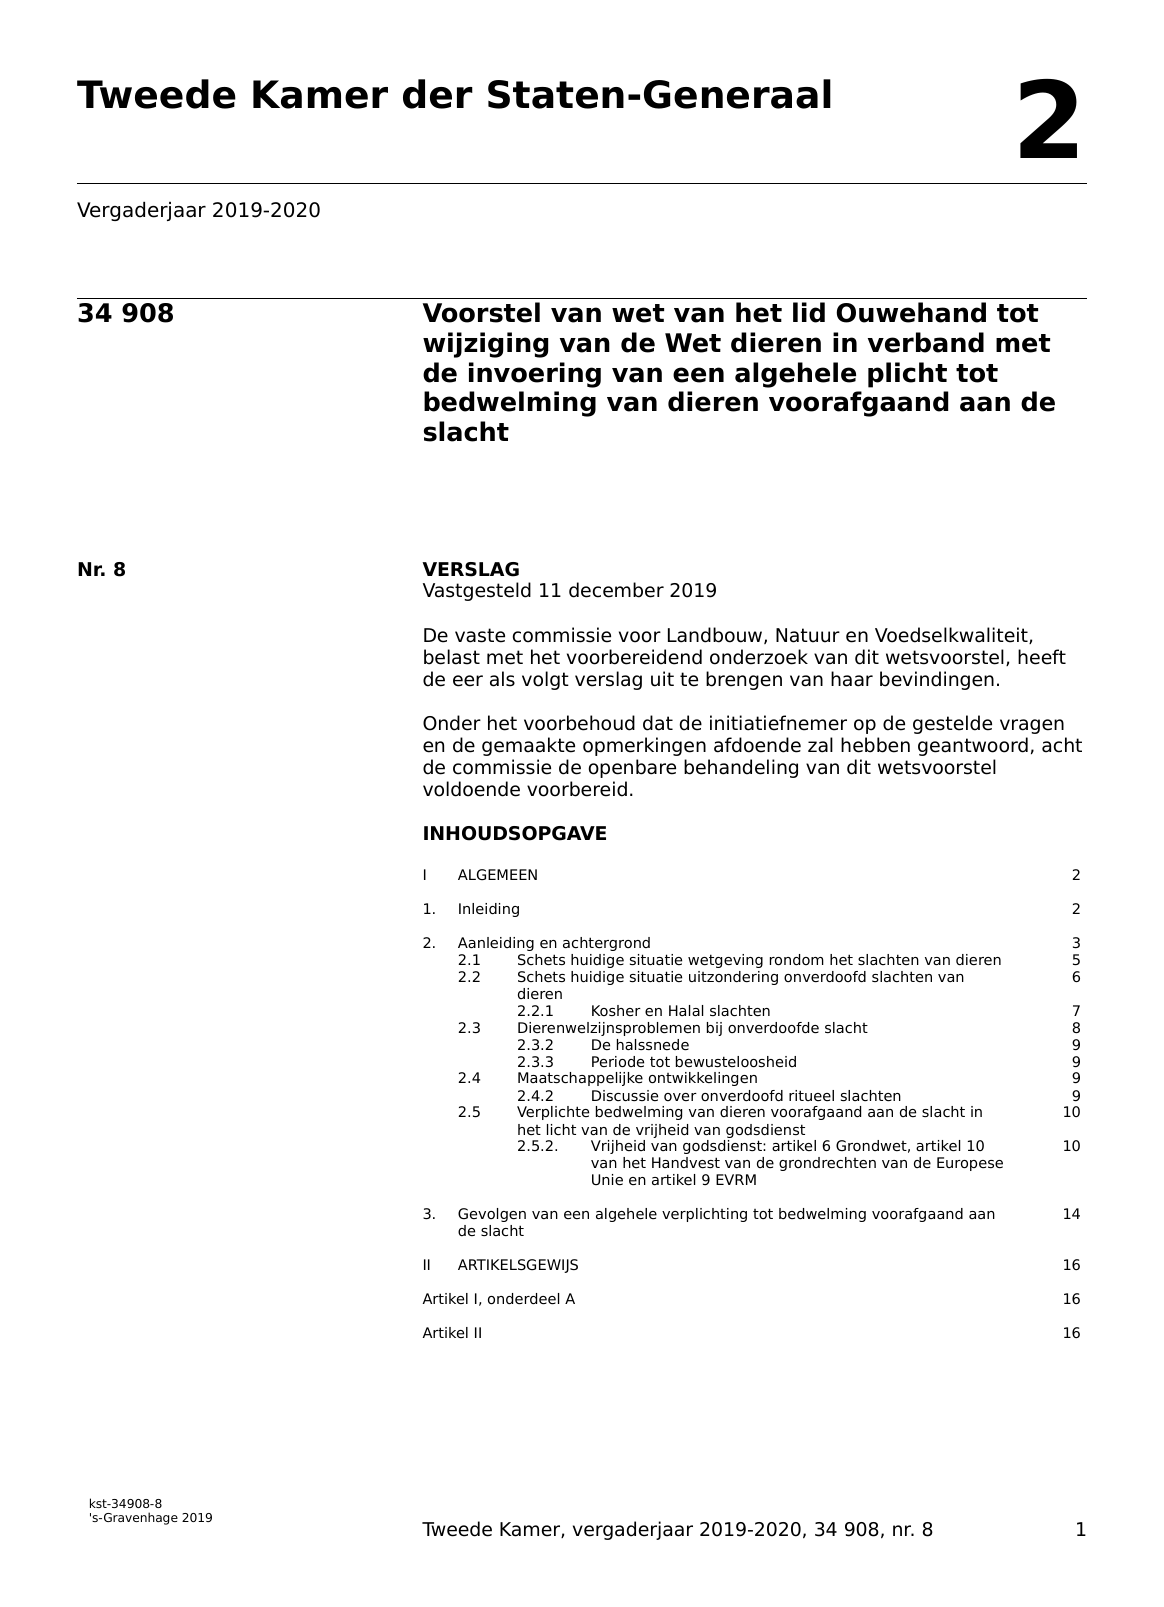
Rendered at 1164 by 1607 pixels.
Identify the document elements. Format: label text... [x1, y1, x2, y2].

table_cell 9 [1013, 1088, 1087, 1104]
table_cell [422, 952, 452, 968]
table_cell [422, 884, 452, 901]
table_cell 8 [1013, 1020, 1087, 1036]
table_cell Verplichte bedwelming van dieren voorafgaand aan de slacht in het licht van de vrijheid van godsdienst [511, 1104, 1013, 1138]
table_cell 2.3.2 [511, 1036, 584, 1053]
table_cell De halssnede [585, 1036, 1013, 1053]
table_cell [422, 1020, 452, 1036]
subtitle 34 908 Voorstel van wet van het lid Ouwehand tot wijziging van de Wet dieren in verband met de invoering van een algehele plicht tot bedwelming van dieren voorafgaand aan de slacht [77, 299, 1087, 447]
table_cell [1013, 918, 1087, 934]
table_cell [422, 1036, 452, 1053]
table_cell 10 [1013, 1138, 1087, 1189]
table_cell [511, 1308, 584, 1325]
table_cell [422, 1138, 452, 1189]
table_cell [585, 918, 1013, 934]
table_cell [452, 1240, 511, 1257]
table_cell 2.2 [452, 969, 511, 1002]
table_cell [422, 1240, 452, 1257]
table_cell [452, 1308, 511, 1325]
table_cell 16 [1013, 1291, 1087, 1308]
table_cell 3 [1013, 935, 1087, 952]
table_cell [585, 884, 1013, 901]
table_cell 6 [1013, 969, 1087, 1002]
table_cell Maatschappelijke ontwikkelingen [511, 1070, 1013, 1087]
table_cell [452, 1054, 511, 1070]
table_cell [452, 884, 511, 901]
table_cell Periode tot bewusteloosheid [585, 1054, 1013, 1070]
table_cell Inleiding [452, 901, 1013, 918]
table_cell Aanleiding en achtergrond [452, 935, 1013, 952]
table_cell [452, 918, 511, 934]
text De vaste commissie voor Landbouw, Natuur en Voedselkwaliteit, belast met het voorbereidend onderzoek van dit wetsvoorstel, heeft de eer als volgt verslag uit te brengen van haar bevindingen. [422, 624, 1087, 691]
table_cell 2.5.2. [511, 1138, 584, 1189]
table_cell 9 [1013, 1070, 1087, 1087]
text Vastgesteld 11 december 2019 [422, 580, 1087, 602]
table_cell Artikel I, onderdeel A [422, 1291, 1013, 1308]
text Onder het voorbehoud dat de initiatiefnemer op de gestelde vragen en de gemaakte opmerkingen afdoende zal hebben geantwoord, acht de commissie de openbare behandeling van dit wetsvoorstel voldoende voorbereid. [422, 713, 1087, 801]
table_cell 2.5 [452, 1104, 511, 1138]
table_cell 2 [1013, 901, 1087, 918]
table_cell 9 [1013, 1054, 1087, 1070]
table_header 2 [1013, 867, 1087, 884]
table_cell [1013, 1240, 1087, 1257]
table_cell [585, 1274, 1013, 1291]
table_cell 5 [1013, 952, 1087, 968]
table_cell 2.2.1 [511, 1003, 584, 1019]
table_cell [452, 1003, 511, 1019]
table_cell [422, 1104, 452, 1138]
table_cell 10 [1013, 1104, 1087, 1138]
table_cell II [422, 1257, 452, 1274]
text 's-Gravenhage 2019 [88, 1511, 323, 1525]
table_cell [511, 918, 584, 934]
table_header Tweede Kamer der Staten-Generaal [77, 59, 886, 183]
table_cell [585, 1308, 1013, 1325]
table_cell Vrijheid van godsdienst: artikel 6 Grondwet, artikel 10 van het Handvest van de grondrechten van de Europese Unie en artikel 9 EVRM [585, 1138, 1013, 1189]
subtitle Nr. 8 VERSLAG [77, 558, 1087, 580]
table_cell [422, 1054, 452, 1070]
table_cell [422, 918, 452, 934]
table_cell 9 [1013, 1036, 1087, 1053]
table_header I [422, 867, 452, 884]
table_cell [422, 969, 452, 1002]
table_cell [422, 1003, 452, 1019]
table_cell [1013, 1189, 1087, 1206]
subtitle INHOUDSOPGAVE [422, 823, 1087, 845]
table_cell 2.1 [452, 952, 511, 968]
table_cell 2. [422, 935, 452, 952]
table_cell [422, 1189, 452, 1206]
table_cell [585, 1240, 1013, 1257]
table_header 2 [886, 59, 1087, 183]
table_cell Kosher en Halal slachten [585, 1003, 1013, 1019]
table_cell [511, 1274, 584, 1291]
table_cell Schets huidige situatie wetgeving rondom het slachten van dieren [511, 952, 1013, 968]
table_cell 14 [1013, 1206, 1087, 1240]
table_cell [452, 1189, 511, 1206]
table_cell 2.4 [452, 1070, 511, 1087]
table_cell [585, 1189, 1013, 1206]
table_cell Schets huidige situatie uitzondering onverdoofd slachten van dieren [511, 969, 1013, 1002]
table_cell Artikel II [422, 1325, 1013, 1342]
table_cell 3. [422, 1206, 452, 1240]
table_cell 16 [1013, 1325, 1087, 1342]
text kst-34908-8 [88, 1497, 323, 1511]
table_cell 16 [1013, 1257, 1087, 1274]
table_cell 1. [422, 901, 452, 918]
table_cell [422, 1070, 452, 1087]
table_cell 2.4.2 [511, 1088, 584, 1104]
table_cell [511, 1240, 584, 1257]
table_cell Discussie over onverdoofd ritueel slachten [585, 1088, 1013, 1104]
table_cell [452, 1138, 511, 1189]
table_cell [511, 1189, 584, 1206]
table_cell Gevolgen van een algehele verplichting tot bedwelming voorafgaand aan de slacht [452, 1206, 1013, 1240]
table_header ALGEMEEN [452, 867, 1013, 884]
table_cell ARTIKELSGEWIJS [452, 1257, 1013, 1274]
table_cell 7 [1013, 1003, 1087, 1019]
table_cell [511, 884, 584, 901]
table_cell [422, 1308, 452, 1325]
table_cell [422, 1274, 452, 1291]
table_cell [452, 1274, 511, 1291]
table_cell [1013, 1308, 1087, 1325]
table_cell [452, 1036, 511, 1053]
table_cell [422, 1088, 452, 1104]
table_cell [1013, 884, 1087, 901]
table_cell [1013, 1274, 1087, 1291]
table_cell 2.3.3 [511, 1054, 584, 1070]
table_cell Dierenwelzijnsproblemen bij onverdoofde slacht [511, 1020, 1013, 1036]
table_cell [452, 1088, 511, 1104]
table_cell Vergaderjaar 2019-2020 [77, 184, 1087, 298]
table_cell 2.3 [452, 1020, 511, 1036]
